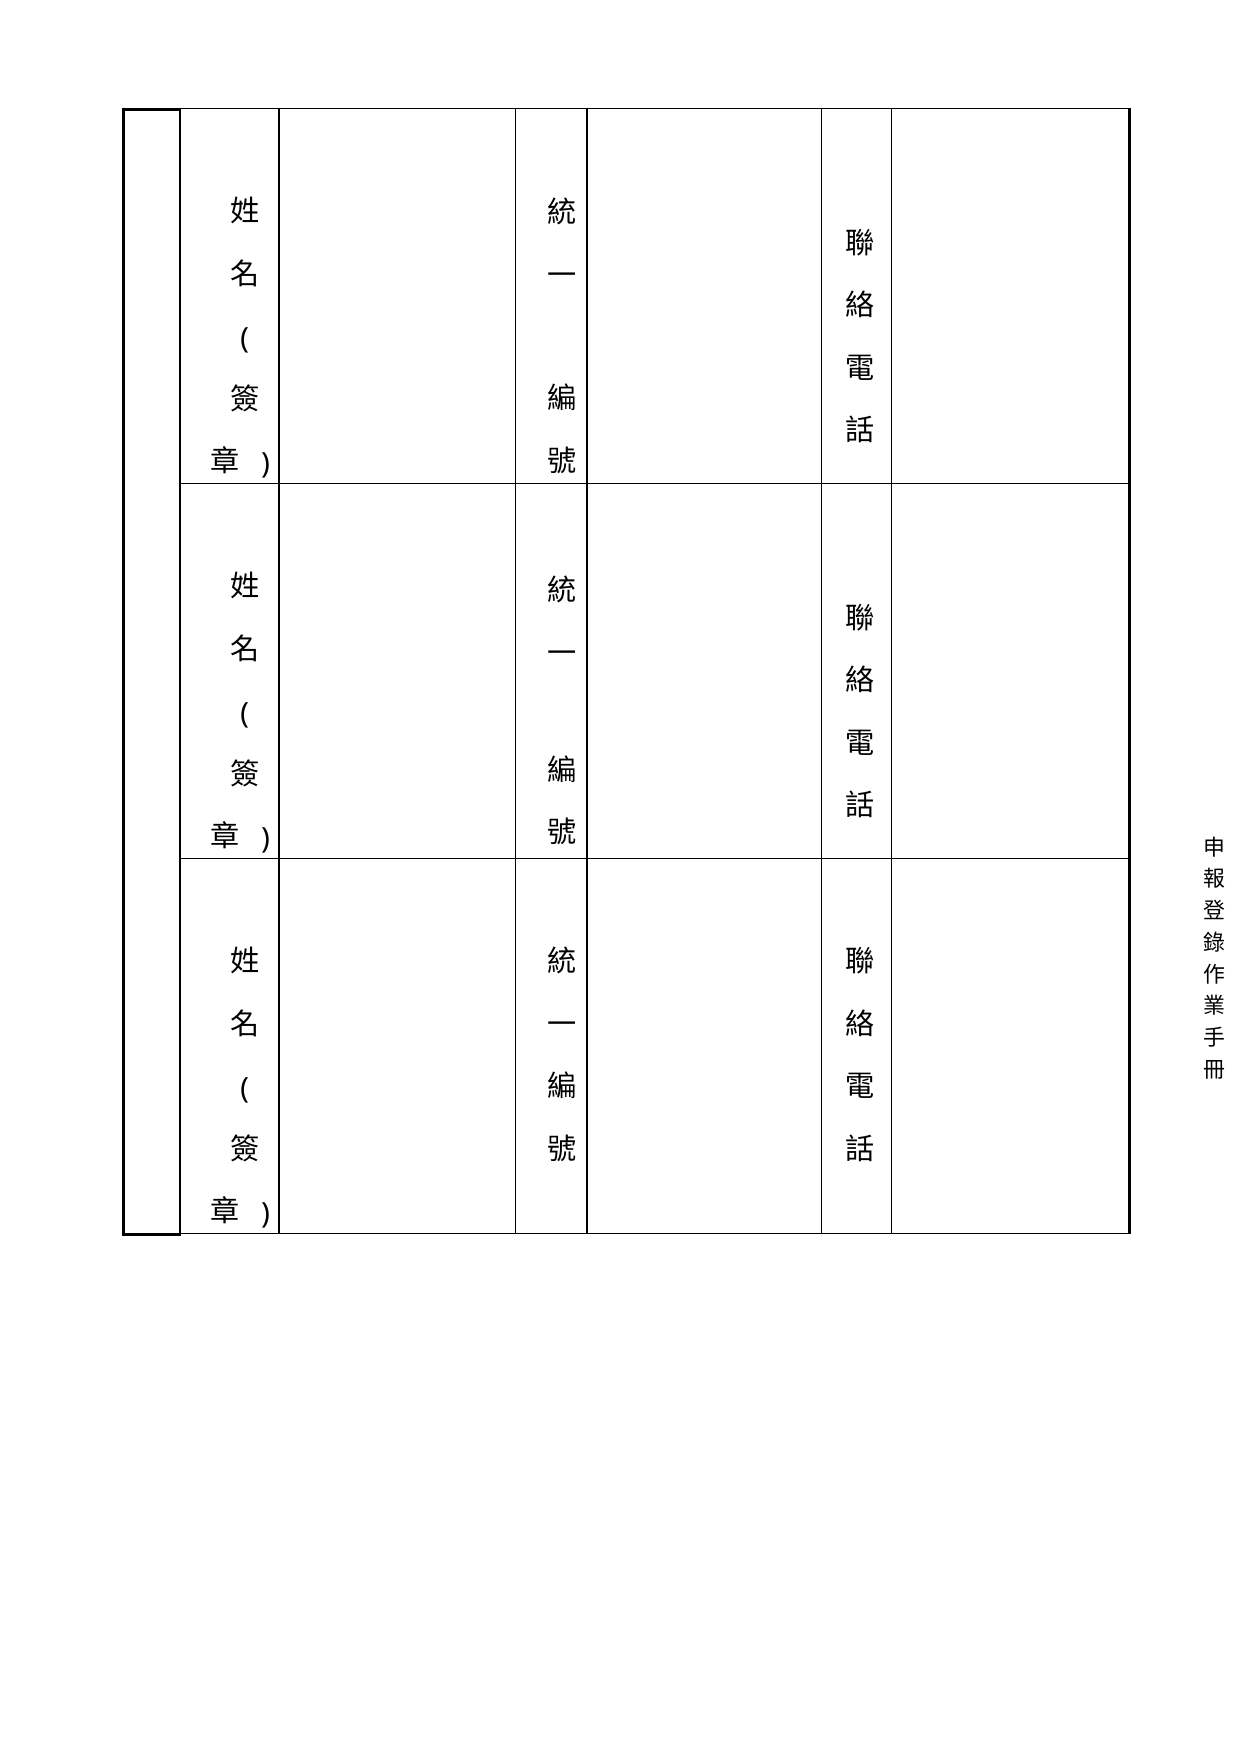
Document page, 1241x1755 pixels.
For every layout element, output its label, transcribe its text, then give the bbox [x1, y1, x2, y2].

table_cell [280, 484, 515, 858]
table_cell [588, 484, 821, 858]
table_cell 統一 編號 [516, 859, 586, 1233]
table_cell 姓名 (簽章) [181, 859, 278, 1233]
table_cell 姓名 (簽章) [181, 484, 278, 858]
table_cell 統一 編號 [516, 109, 586, 483]
table_cell 聯絡電話 [822, 109, 891, 483]
table_cell [280, 859, 515, 1233]
table_header 委 託 人 [125, 111, 179, 1233]
table_cell [588, 859, 821, 1233]
table_cell [892, 109, 1128, 483]
table_cell [280, 109, 515, 483]
table_cell 統一 編號 [516, 484, 586, 858]
table_cell 姓名 (簽章) [181, 109, 278, 483]
table_cell [892, 484, 1128, 858]
table_cell [588, 109, 821, 483]
table_cell 聯絡電話 [822, 859, 891, 1233]
table_cell [892, 859, 1128, 1233]
table_cell 聯絡電話 [822, 484, 891, 858]
